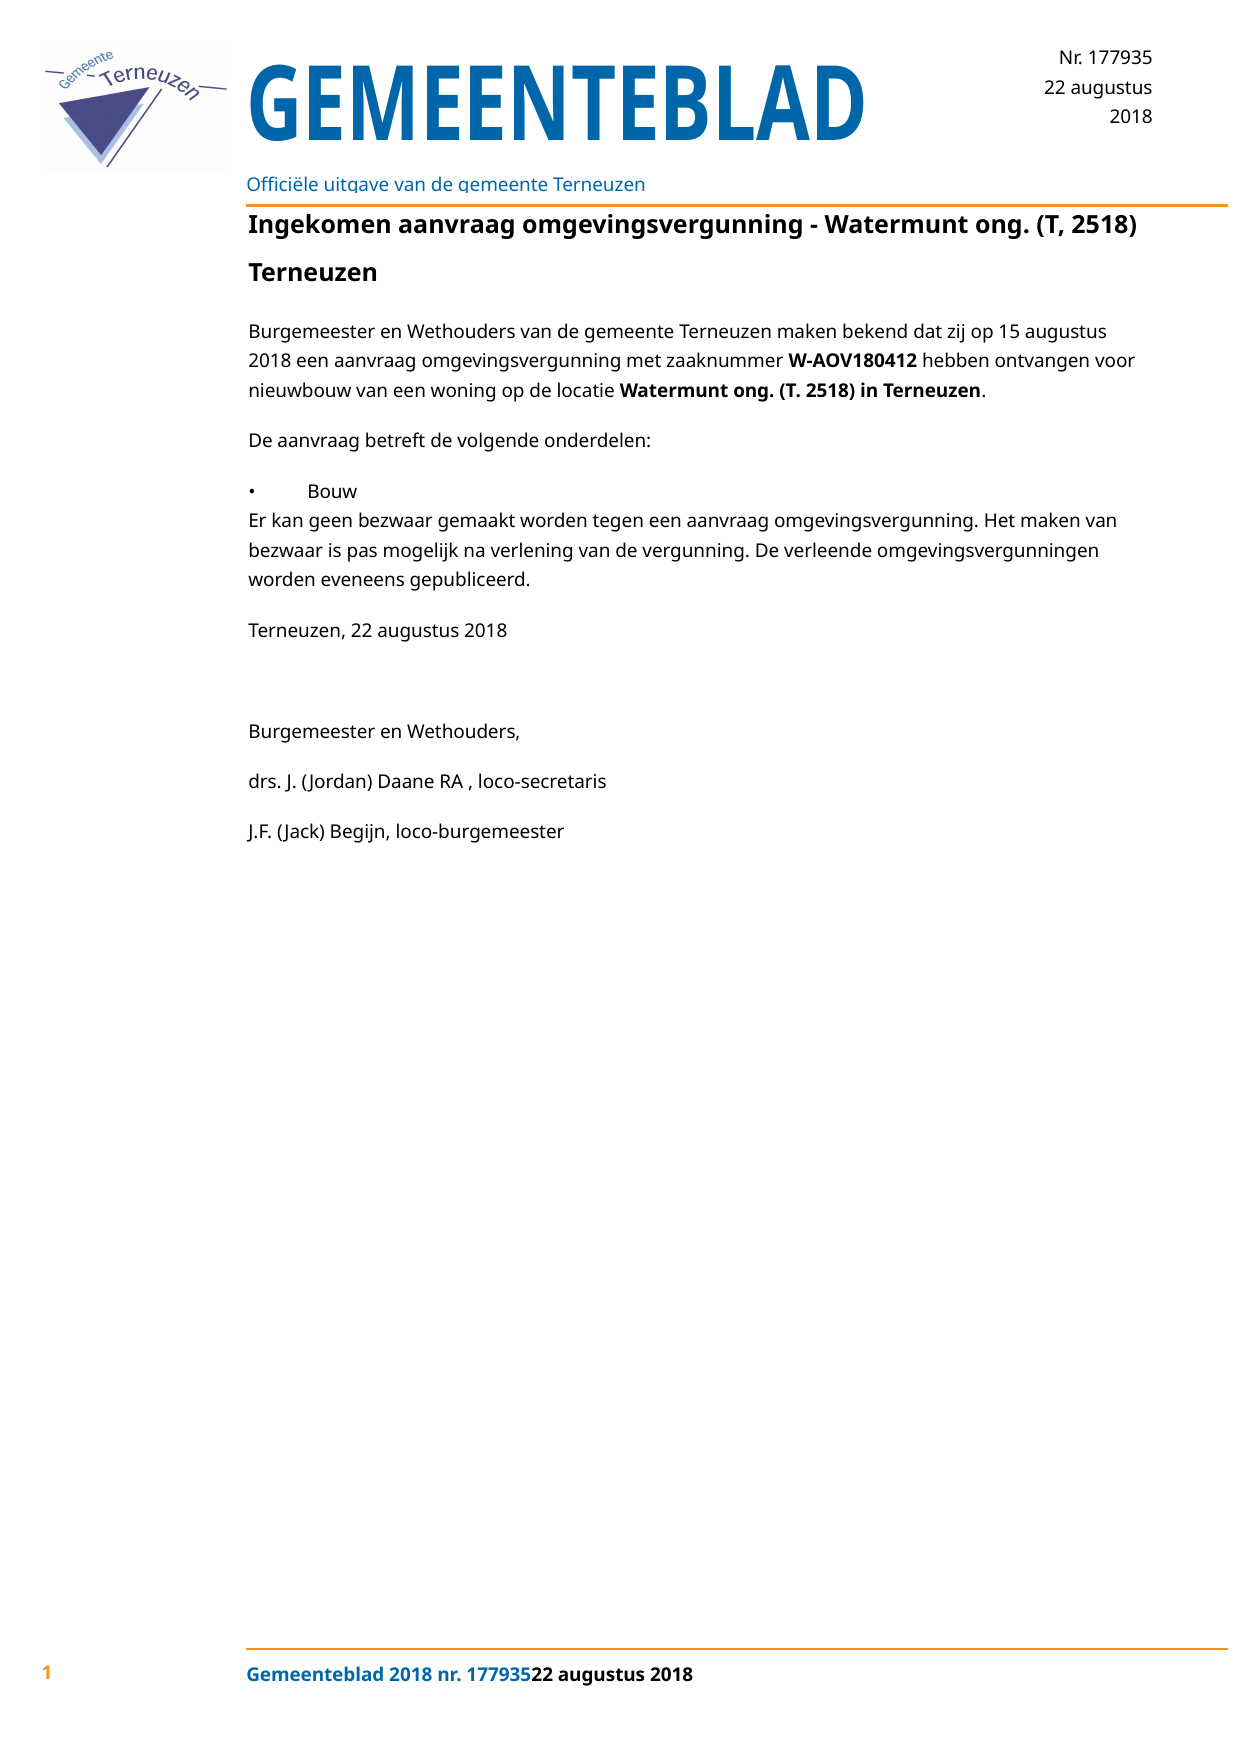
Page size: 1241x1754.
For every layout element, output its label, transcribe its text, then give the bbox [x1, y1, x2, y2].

text Burgemeester en Wethouders, [248, 718, 1152, 744]
text J.F. (Jack) Begijn, loco-burgemeester [248, 819, 1152, 844]
list Bouw [248, 478, 1152, 504]
text De aanvraag betreft de volgende onderdelen: [248, 427, 1152, 453]
text drs. J. (Jordan) Daane RA , loco-secretaris [248, 768, 1152, 794]
text Burgemeester en Wethouders van de gemeente Terneuzen maken bekend dat zij op 15 augustus 2018 een aanvraag omgevingsvergunning met zaaknummer W-AOV180412 hebben ontvangen voor nieuwbouw van een woning op de locatie Watermunt ong. (T. 2518) in Terneuzen. [248, 318, 1152, 403]
text Terneuzen, 22 augustus 2018 [248, 617, 1152, 643]
text Ingekomen aanvraag omgevingsvergunning - Watermunt ong. (T, 2518) Terneuzen [248, 207, 1152, 288]
picture [41, 47, 231, 172]
text Er kan geen bezwaar gemaakt worden tegen een aanvraag omgevingsvergunning. Het maken van bezwaar is pas mogelijk na verlening van de vergunning. De verleende omgevingsvergunningen worden eveneens gepubliceerd. [248, 507, 1152, 592]
